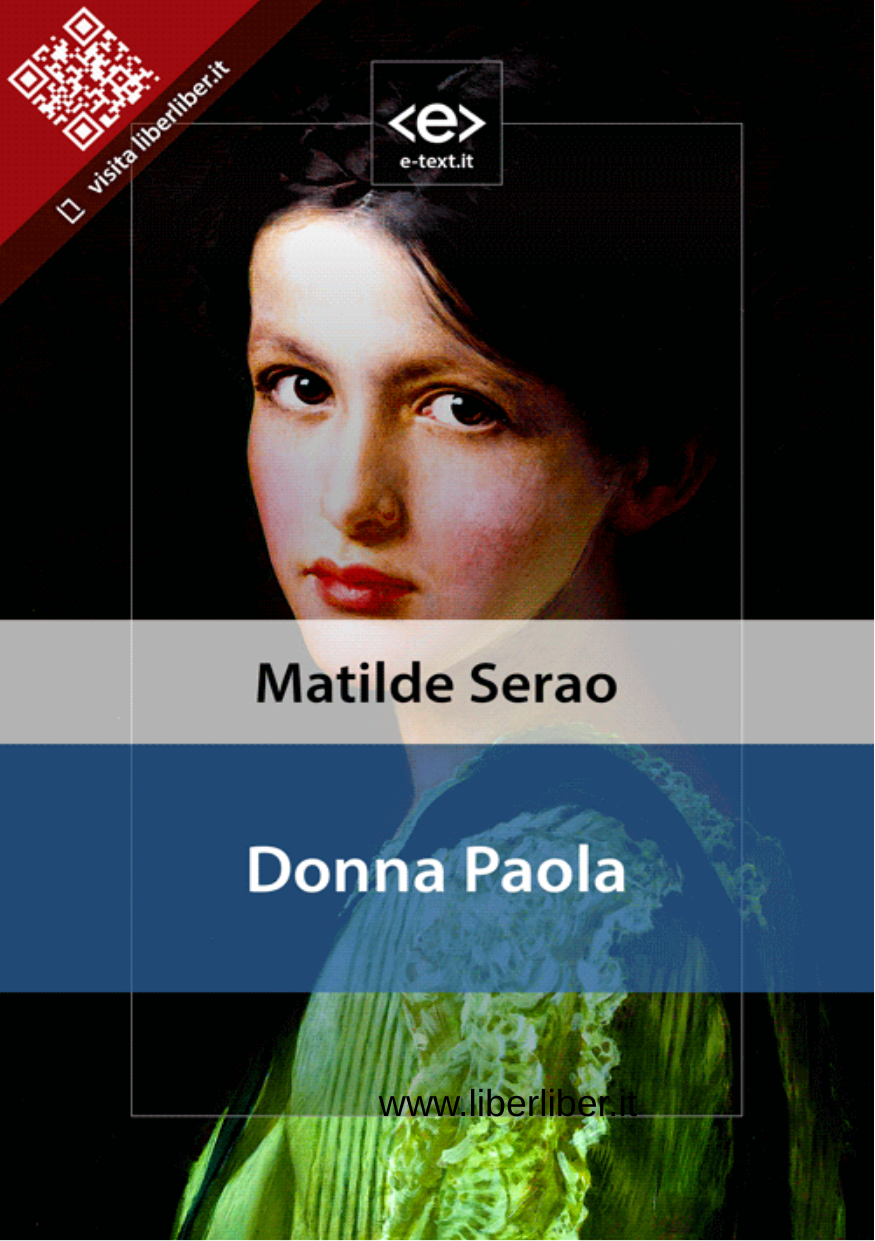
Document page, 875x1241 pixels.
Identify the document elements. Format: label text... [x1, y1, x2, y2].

text www.liberliber.it [331, 1081, 685, 1124]
picture [0, 0, 874, 1241]
